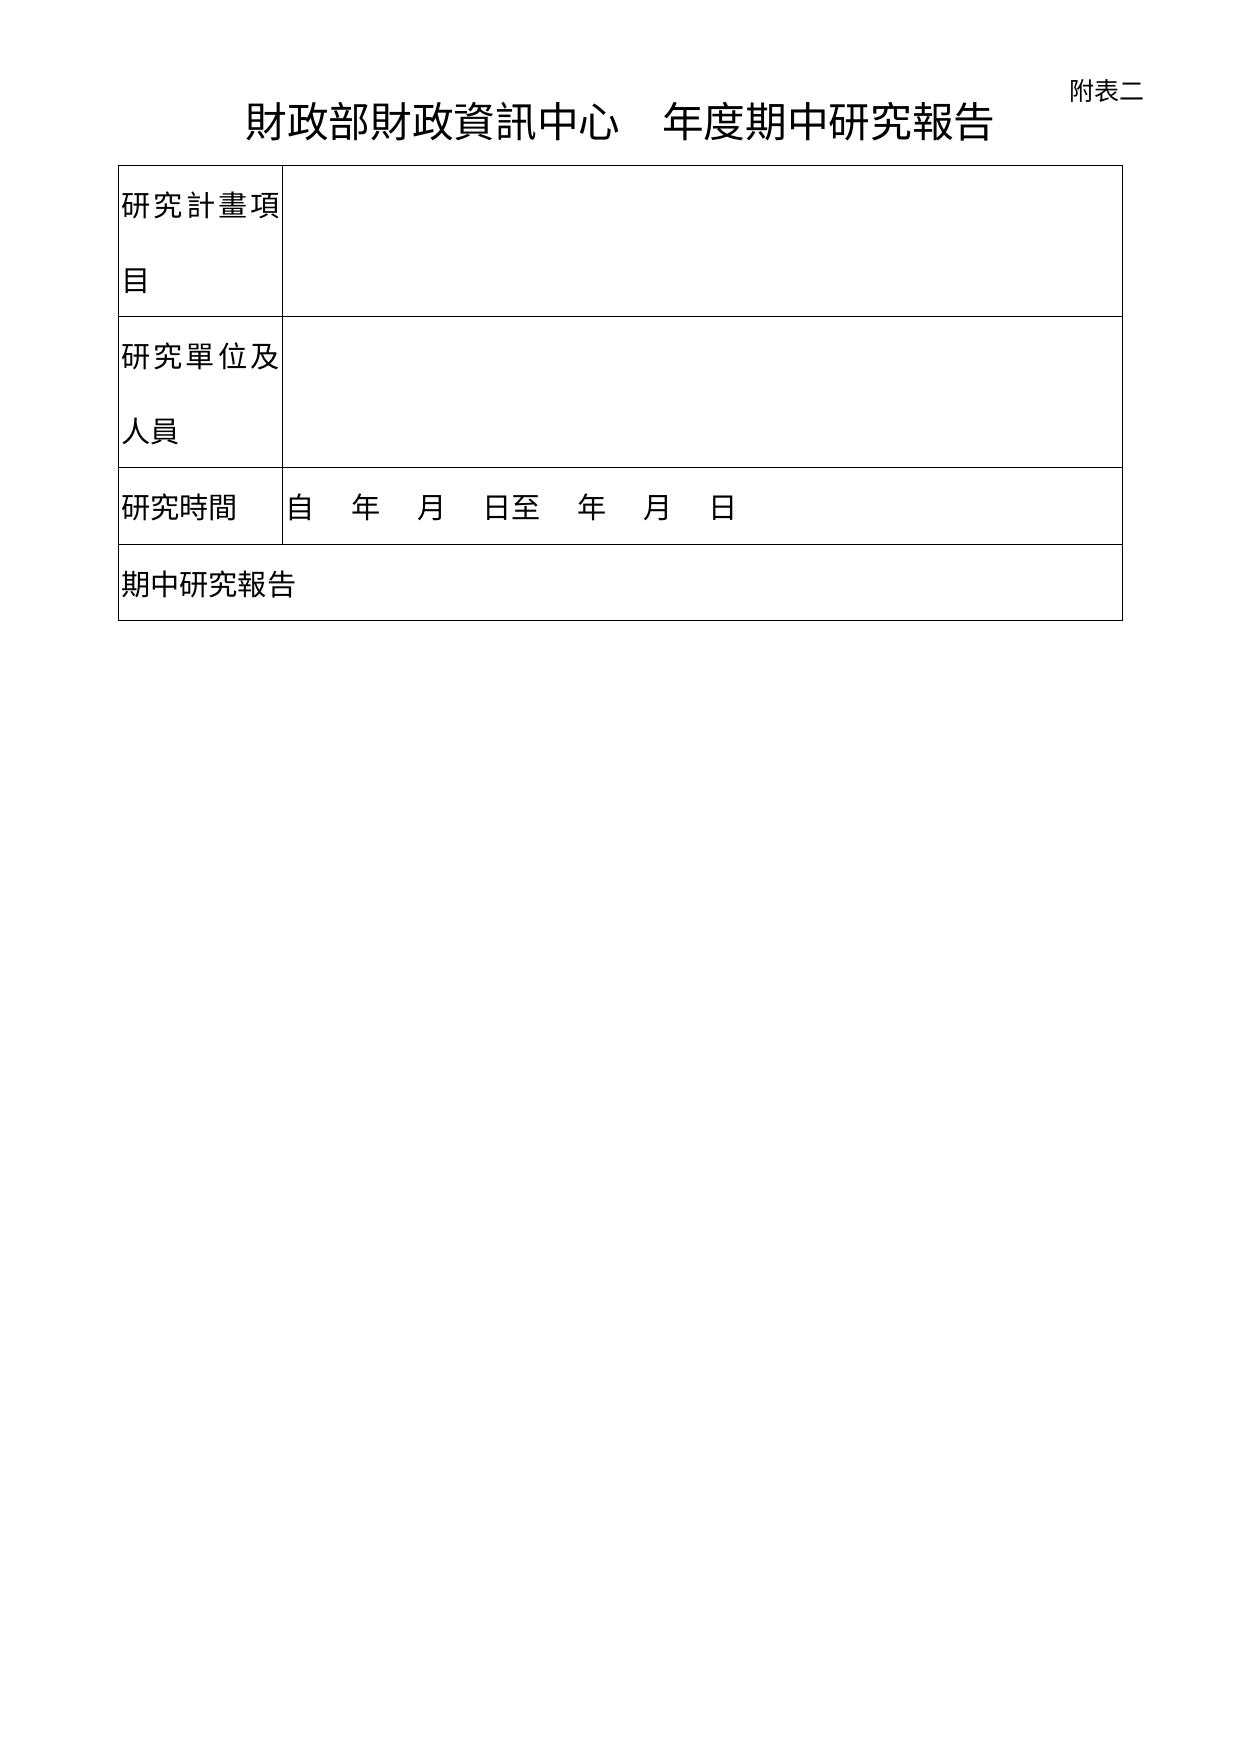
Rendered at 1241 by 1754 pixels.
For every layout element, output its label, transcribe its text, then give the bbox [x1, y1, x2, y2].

table_header 研究計畫項目 [119, 166, 282, 316]
table_cell 研究單位及人員 [119, 317, 282, 467]
table_header [1041, 68, 1173, 124]
table_cell 期中研究報告 [119, 545, 1122, 620]
table_cell [283, 317, 1122, 467]
table_cell 自 年 月 日至 年 月 日 [283, 468, 1122, 544]
table_cell 研究時間 [119, 468, 282, 544]
table_header [283, 166, 1122, 316]
